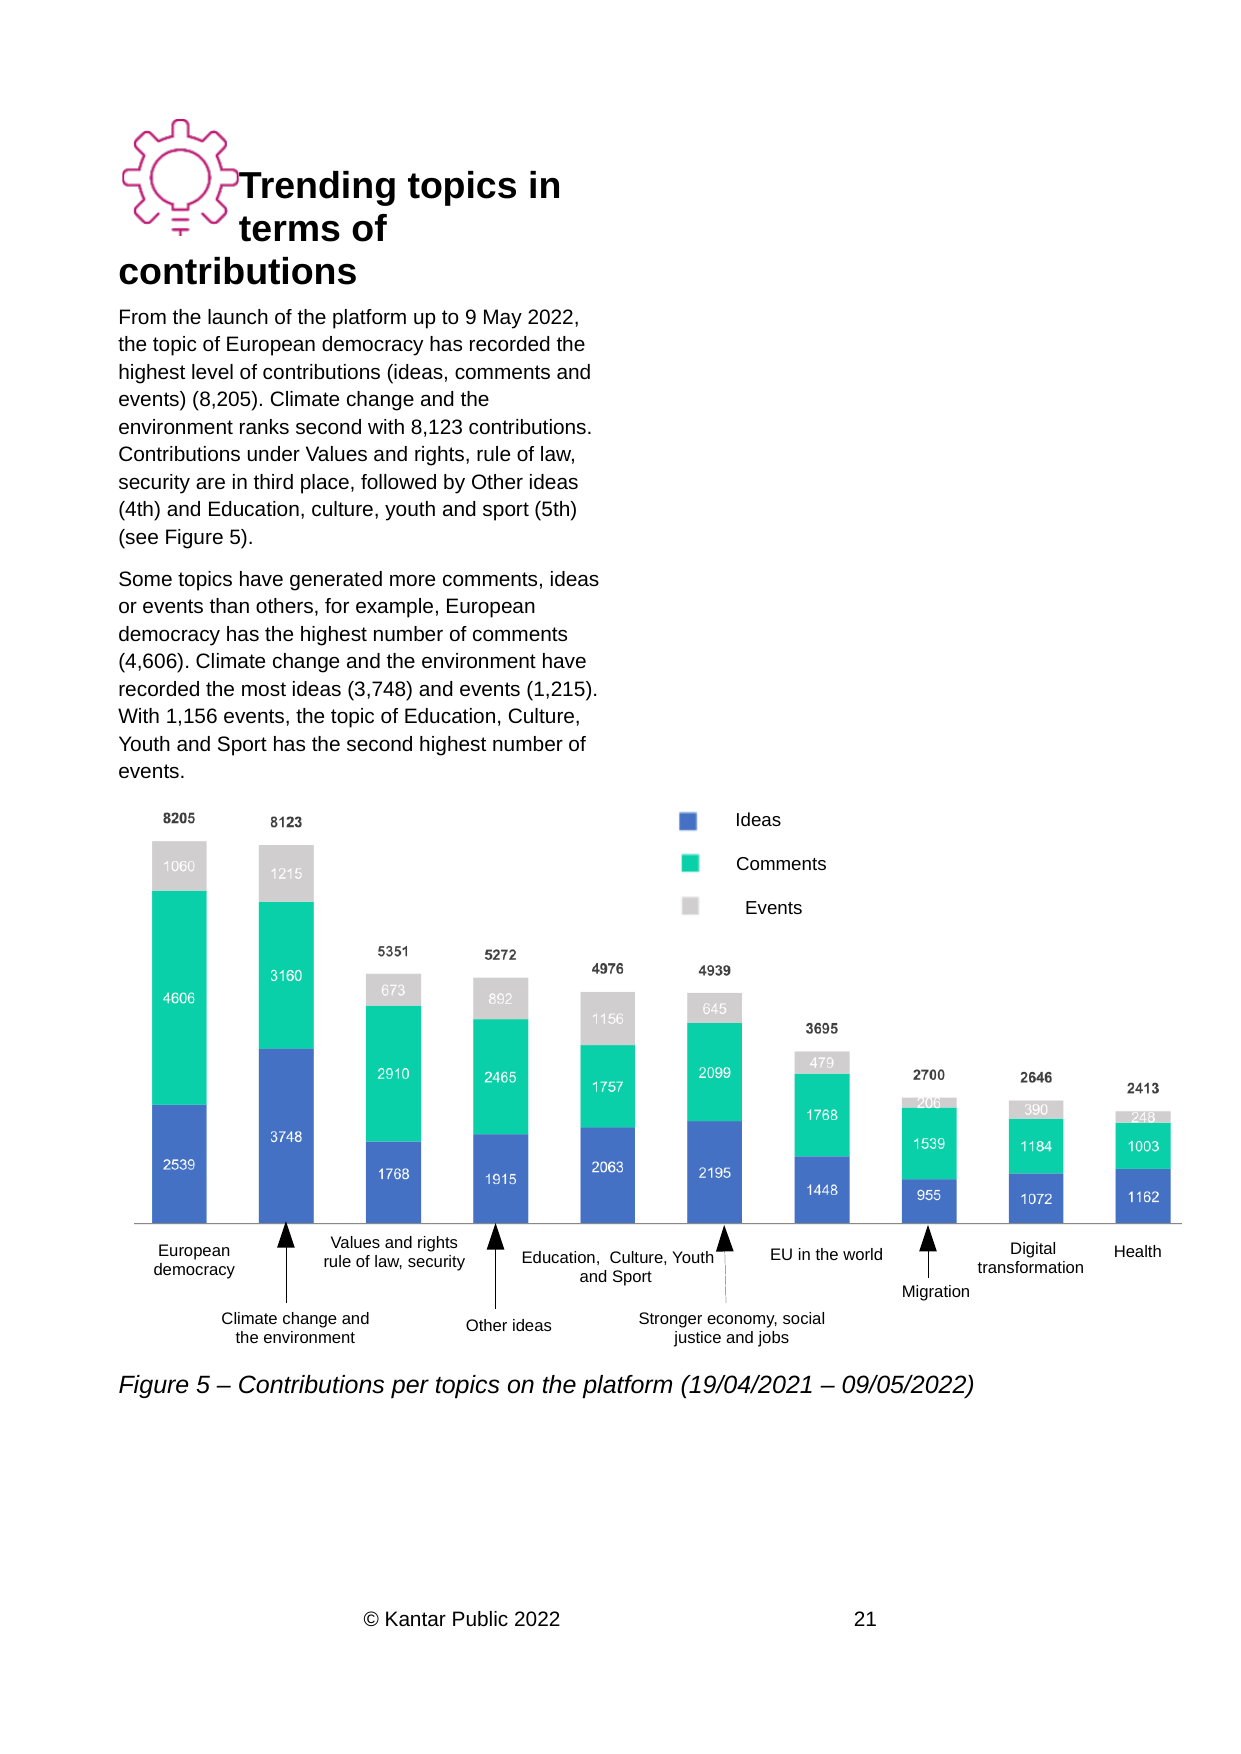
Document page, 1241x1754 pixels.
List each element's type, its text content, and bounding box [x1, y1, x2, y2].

picture [122, 119, 239, 236]
text Figure 5 – Contributions per topics on the platform (19/04/2021 – 09/05/2022) [118, 814, 1189, 1399]
text Some topics have generated more comments, ideas or events than others, for example, European democracy has the highest number of comments (4,606). Climate change and the environment have recorded the most ideas (3,748) and events (1,215). With 1,156 events, the topic of Education, Culture, Youth and Sport has the second highest number of events. [118, 567, 605, 783]
picture [134, 805, 1182, 1225]
text From the launch of the platform up to 9 May 2022, the topic of European democracy has recorded the highest level of contributions (ideas, comments and events) (8,205). Climate change and the environment ranks second with 8,123 contributions. Contributions under Values and rights, rule of law, security are in third place, followed by Other ideas (4th) and Education, culture, youth and sport (5th) (see Figure 5). [118, 305, 605, 549]
subtitle Trending topics in terms of contributions [118, 163, 605, 292]
